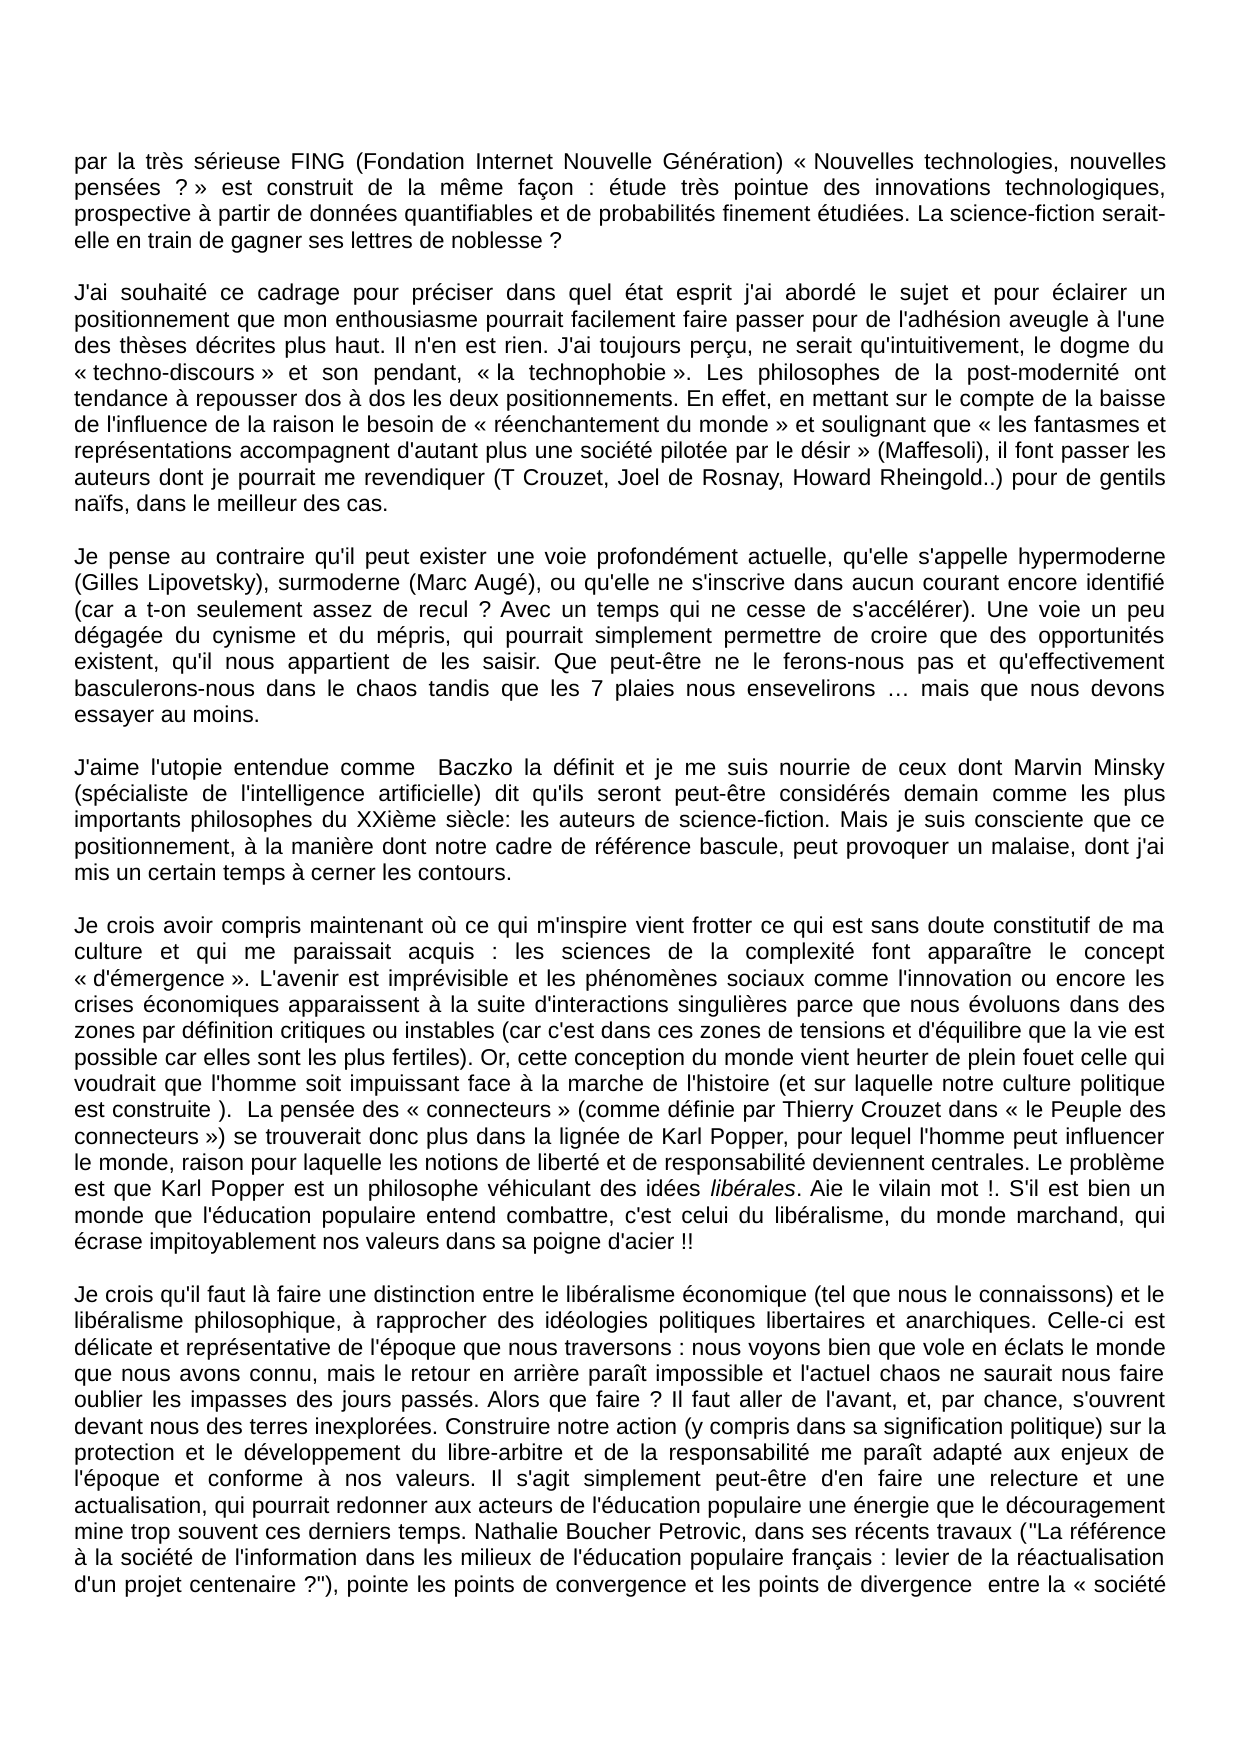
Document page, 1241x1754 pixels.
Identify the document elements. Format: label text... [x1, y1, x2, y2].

text Je pense au contraire qu'il peut exister une voie profondément actuelle, qu'elle s'appelle hypermoderne (Gilles Lipovetsky), surmoderne (Marc Augé), ou qu'elle ne s'inscrive dans aucun courant encore identifié (car a t-on seulement assez de recul ? Avec un temps qui ne cesse de s'accélérer). Une voie un peu dégagée du cynisme et du mépris, qui pourrait simplement permettre de croire que des opportunités existent, qu'il nous appartient de les saisir. Que peut-être ne le ferons-nous pas et qu'effectivement basculerons-nous dans le chaos tandis que les 7 plaies nous ensevelirons … mais que nous devons essayer au moins. [74, 543, 1166, 727]
text par la très sérieuse FING (Fondation Internet Nouvelle Génération) « Nouvelles technologies, nouvelles pensées ? » est construit de la même façon : étude très pointue des innovations technologiques, prospective à partir de données quantifiables et de probabilités finement étudiées. La science-fiction serait-elle en train de gagner ses lettres de noblesse ? [74, 148, 1166, 253]
text Je crois avoir compris maintenant où ce qui m'inspire vient frotter ce qui est sans doute constitutif de ma culture et qui me paraissait acquis : les sciences de la complexité font apparaître le concept « d'émergence ». L'avenir est imprévisible et les phénomènes sociaux comme l'innovation ou encore les crises économiques apparaissent à la suite d'interactions singulières parce que nous évoluons dans des zones par définition critiques ou instables (car c'est dans ces zones de tensions et d'équilibre que la vie est possible car elles sont les plus fertiles). Or, cette conception du monde vient heurter de plein fouet celle qui voudrait que l'homme soit impuissant face à la marche de l'histoire (et sur laquelle notre culture politique est construite ). La pensée des « connecteurs » (comme définie par Thierry Crouzet dans « le Peuple des connecteurs ») se trouverait donc plus dans la lignée de Karl Popper, pour lequel l'homme peut influencer le monde, raison pour laquelle les notions de liberté et de responsabilité deviennent centrales. Le problème est que Karl Popper est un philosophe véhiculant des idées libérales. Aie le vilain mot !. S'il est bien un monde que l'éducation populaire entend combattre, c'est celui du libéralisme, du monde marchand, qui écrase impitoyablement nos valeurs dans sa poigne d'acier !! [74, 912, 1166, 1254]
text J'aime l'utopie entendue comme Baczko la définit et je me suis nourrie de ceux dont Marvin Minsky (spécialiste de l'intelligence artificielle) dit qu'ils seront peut-être considérés demain comme les plus importants philosophes du XXième siècle: les auteurs de science-fiction. Mais je suis consciente que ce positionnement, à la manière dont notre cadre de référence bascule, peut provoquer un malaise, dont j'ai mis un certain temps à cerner les contours. [74, 754, 1166, 886]
text Je crois qu'il faut là faire une distinction entre le libéralisme économique (tel que nous le connaissons) et le libéralisme philosophique, à rapprocher des idéologies politiques libertaires et anarchiques. Celle-ci est délicate et représentative de l'époque que nous traversons : nous voyons bien que vole en éclats le monde que nous avons connu, mais le retour en arrière paraît impossible et l'actuel chaos ne saurait nous faire oublier les impasses des jours passés. Alors que faire ? Il faut aller de l'avant, et, par chance, s'ouvrent devant nous des terres inexplorées. Construire notre action (y compris dans sa signification politique) sur la protection et le développement du libre-arbitre et de la responsabilité me paraît adapté aux enjeux de l'époque et conforme à nos valeurs. Il s'agit simplement peut-être d'en faire une relecture et une actualisation, qui pourrait redonner aux acteurs de l'éducation populaire une énergie que le découragement mine trop souvent ces derniers temps. Nathalie Boucher Petrovic, dans ses récents travaux ("La référence à la société de l'information dans les milieux de l'éducation populaire français : levier de la réactualisation d'un projet centenaire ?"), pointe les points de convergence et les points de divergence entre la « société [74, 1281, 1166, 1597]
text J'ai souhaité ce cadrage pour préciser dans quel état esprit j'ai abordé le sujet et pour éclairer un positionnement que mon enthousiasme pourrait facilement faire passer pour de l'adhésion aveugle à l'une des thèses décrites plus haut. Il n'en est rien. J'ai toujours perçu, ne serait qu'intuitivement, le dogme du « techno-discours » et son pendant, « la technophobie ». Les philosophes de la post-modernité ont tendance à repousser dos à dos les deux positionnements. En effet, en mettant sur le compte de la baisse de l'influence de la raison le besoin de « réenchantement du monde » et soulignant que « les fantasmes et représentations accompagnent d'autant plus une société pilotée par le désir » (Maffesoli), il font passer les auteurs dont je pourrait me revendiquer (T Crouzet, Joel de Rosnay, Howard Rheingold..) pour de gentils naïfs, dans le meilleur des cas. [74, 279, 1166, 517]
